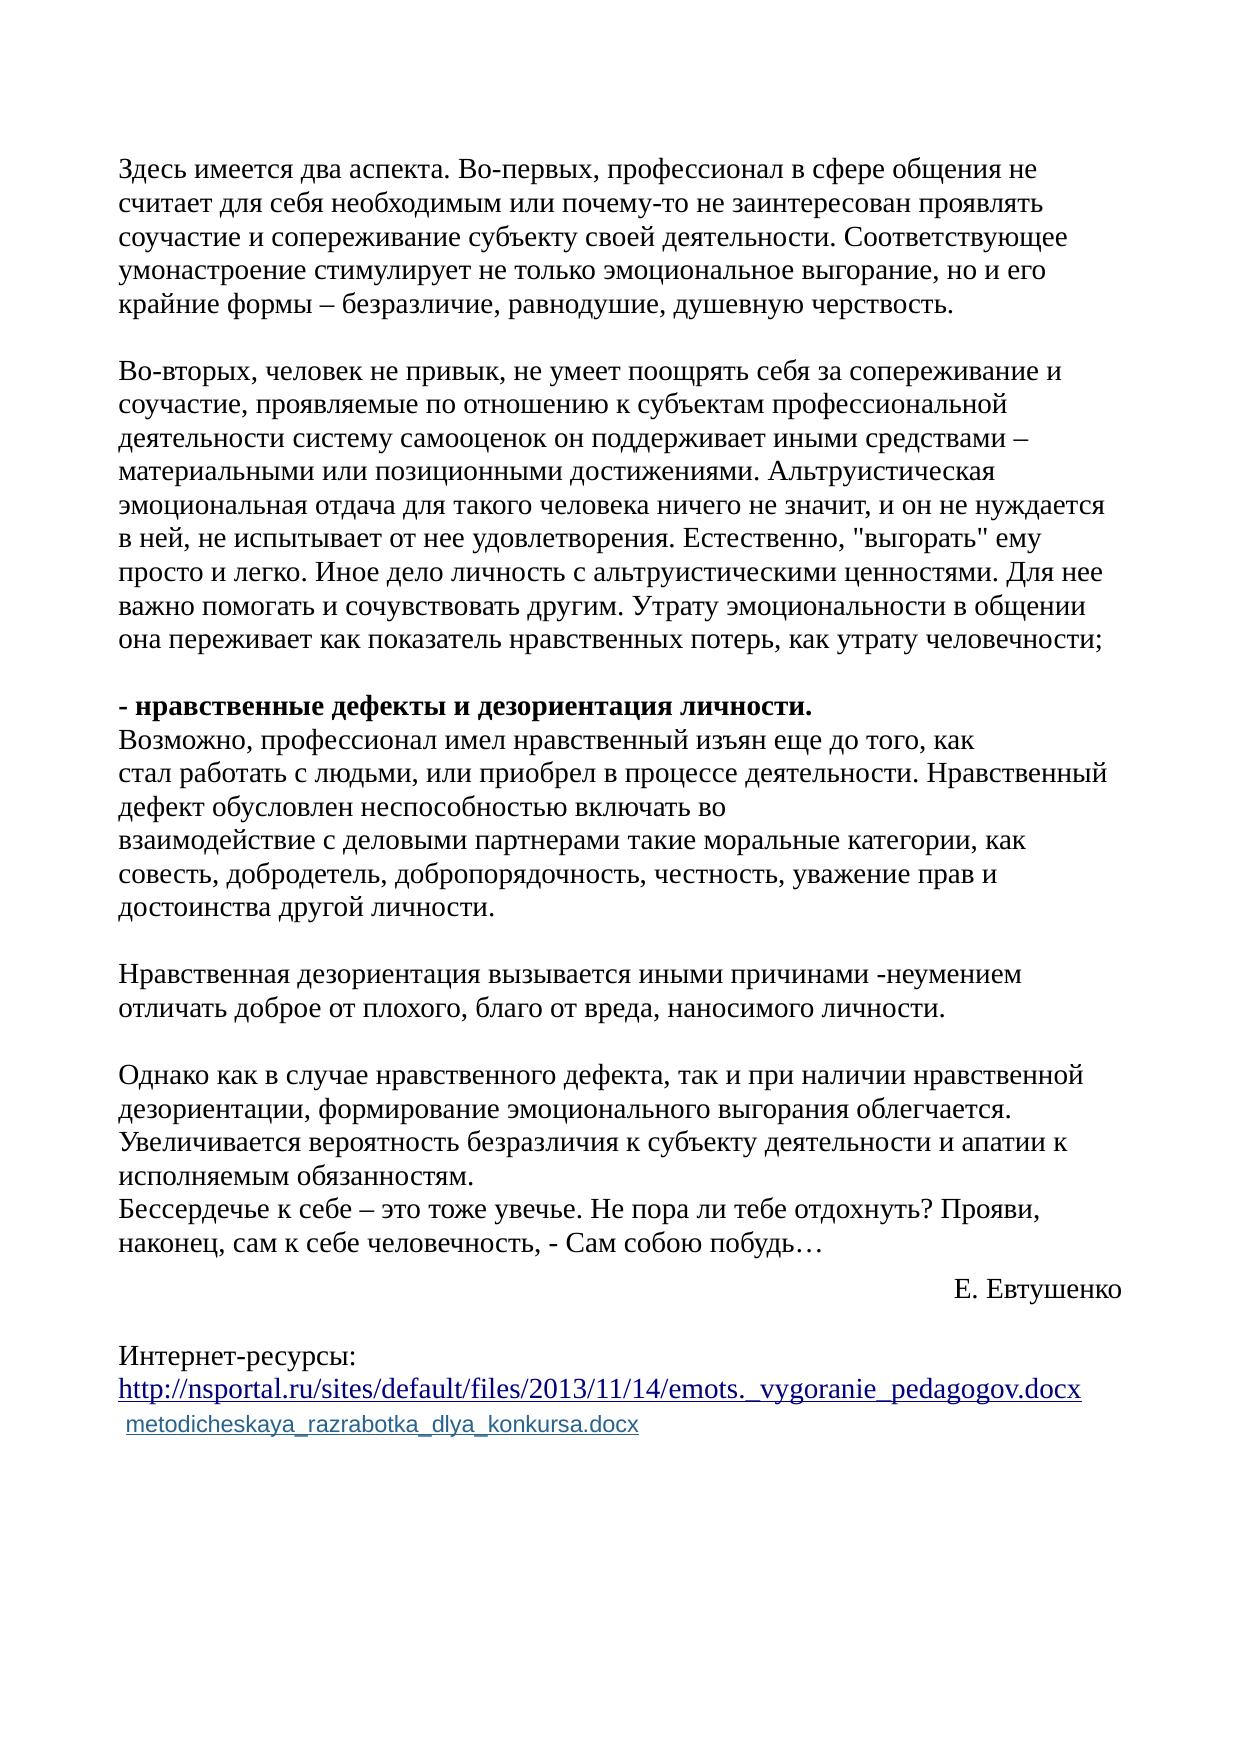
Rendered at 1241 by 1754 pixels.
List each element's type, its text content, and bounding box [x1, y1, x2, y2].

text Здесь имеется два аспекта. Во-первых, профессионал в сфере общения не считает для себя необходимым или почему-то не заинтересован проявлять соучастие и сопереживание субъекту своей деятельности. Соответствующее умонастроение стимулирует не только эмоциональное выгорание, но и его крайние формы – безразличие, равнодушие, душевную черствость. [118, 152, 1122, 319]
text взаимодействие с деловыми партнерами такие моральные категории, как совесть, добродетель, добропорядочность, честность, уважение прав и достоинства другой личности. [118, 822, 1122, 923]
text Нравственная дезориентация вызывается иными причинами -неумением отличать доброе от плохого, благо от вреда, наносимого личности. [118, 957, 1122, 1024]
text стал работать с людьми, или приобрел в процессе деятельности. Нравственный дефект обусловлен неспособностью включать во [118, 755, 1122, 822]
text Интернет-ресурсы: [118, 1338, 1122, 1372]
text Бессердечье к себе – это тоже увечье. Не пора ли тебе отдохнуть? Прояви, наконец, сам к себе человечность, - Сам собою побудь… [118, 1191, 1122, 1258]
text - нравственные дефекты и дезориентация личности. [118, 688, 1122, 722]
text http://nsportal.ru/sites/default/files/2013/11/14/emots._vygoranie_pedagogov.docx [118, 1372, 1122, 1405]
text Однако как в случае нравственного дефекта, так и при наличии нравственной дезориентации, формирование эмоционального выгорания облегчается. Увеличивается вероятность безразличия к субъекту деятельности и апатии к исполняемым обязанностям. [118, 1057, 1122, 1191]
text Е. Евтушенко [118, 1271, 1122, 1304]
text metodicheskaya_razrabotka_dlya_konkursa.docx [118, 1405, 1122, 1439]
text Во-вторых, человек не привык, не умеет поощрять себя за сопереживание и соучастие, проявляемые по отношению к субъектам профессиональной деятельности систему самооценок он поддерживает иными средствами – материальными или позиционными достижениями. Альтруистическая эмоциональная отдача для такого человека ничего не значит, и он не нуждается в ней, не испытывает от нее удовлетворения. Естественно, "выгорать" ему просто и легко. Иное дело личность с альтруистическими ценностями. Для нее важно помогать и сочувствовать другим. Утрату эмоциональности в общении она переживает как показатель нравственных потерь, как утрату человечности; [118, 353, 1122, 655]
text Возможно, профессионал имел нравственный изъян еще до того, как [118, 722, 1122, 755]
